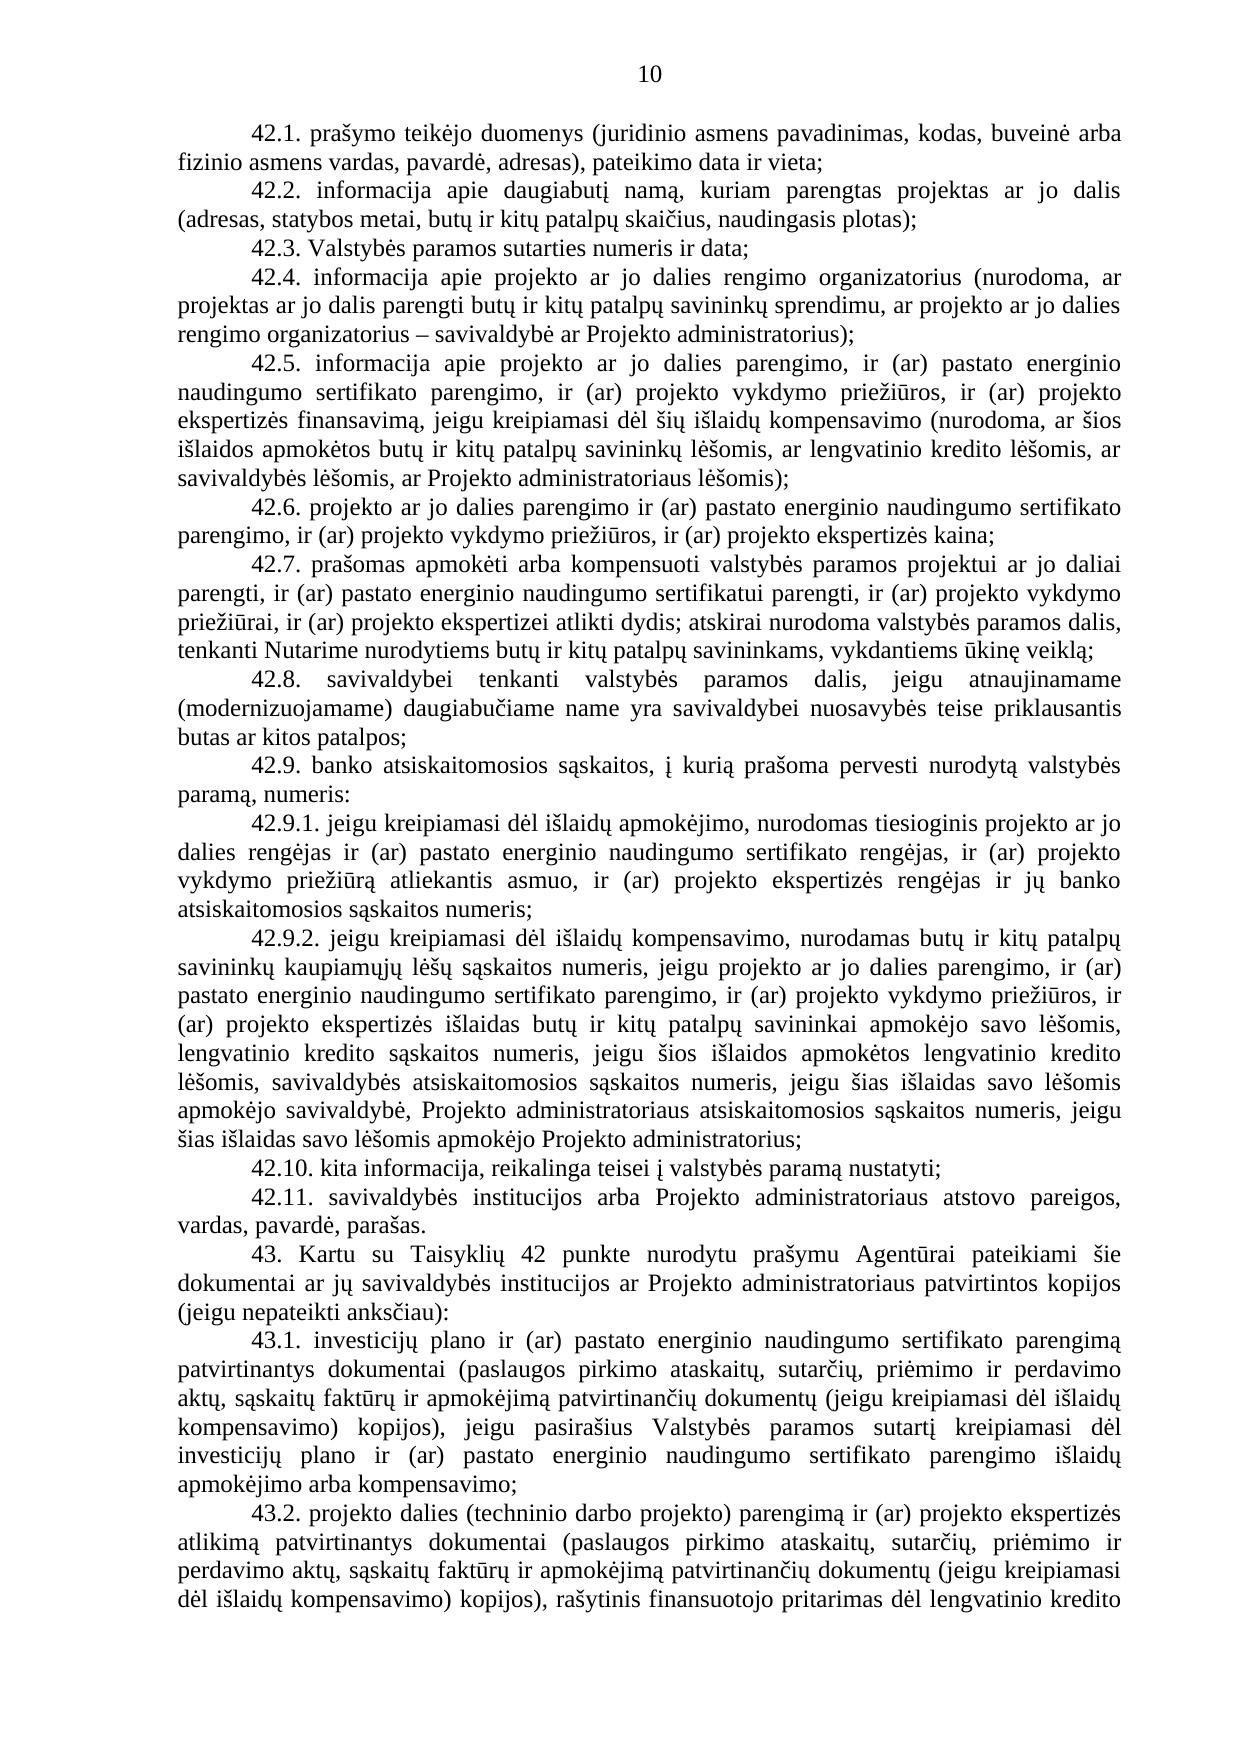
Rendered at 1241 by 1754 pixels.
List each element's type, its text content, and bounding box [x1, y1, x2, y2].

text 42.2. informacija apie daugiabutį namą, kuriam parengtas projektas ar jo dalis (adresas, statybos metai, butų ir kitų patalpų skaičius, naudingasis plotas); [177, 176, 1122, 233]
text 42.8. savivaldybei tenkanti valstybės paramos dalis, jeigu atnaujinamame (modernizuojamame) daugiabučiame name yra savivaldybei nuosavybės teise priklausantis butas ar kitos patalpos; [177, 664, 1122, 751]
text 42.5. informacija apie projekto ar jo dalies parengimo, ir (ar) pastato energinio naudingumo sertifikato parengimo, ir (ar) projekto vykdymo priežiūros, ir (ar) projekto ekspertizės finansavimą, jeigu kreipiamasi dėl šių išlaidų kompensavimo (nurodoma, ar šios išlaidos apmokėtos butų ir kitų patalpų savininkų lėšomis, ar lengvatinio kredito lėšomis, ar savivaldybės lėšomis, ar Projekto administratoriaus lėšomis); [177, 348, 1122, 492]
text 42.4. informacija apie projekto ar jo dalies rengimo organizatorius (nurodoma, ar projektas ar jo dalis parengti butų ir kitų patalpų savininkų sprendimu, ar projekto ar jo dalies rengimo organizatorius – savivaldybė ar Projekto administratorius); [177, 262, 1122, 348]
text 42.10. kita informacija, reikalinga teisei į valstybės paramą nustatyti; [177, 1153, 1122, 1182]
text 42.9. banko atsiskaitomosios sąskaitos, į kurią prašoma pervesti nurodytą valstybės paramą, numeris: [177, 751, 1122, 808]
text 42.1. prašymo teikėjo duomenys (juridinio asmens pavadinimas, kodas, buveinė arba fizinio asmens vardas, pavardė, adresas), pateikimo data ir vieta; [177, 118, 1122, 176]
text 43. Kartu su Taisyklių 42 punkte nurodytu prašymu Agentūrai pateikiami šie dokumentai ar jų savivaldybės institucijos ar Projekto administratoriaus patvirtintos kopijos (jeigu nepateikti anksčiau): [177, 1239, 1122, 1326]
text 42.7. prašomas apmokėti arba kompensuoti valstybės paramos projektui ar jo daliai parengti, ir (ar) pastato energinio naudingumo sertifikatui parengti, ir (ar) projekto vykdymo priežiūrai, ir (ar) projekto ekspertizei atlikti dydis; atskirai nurodoma valstybės paramos dalis, tenkanti Nutarime nurodytiems butų ir kitų patalpų savininkams, vykdantiems ūkinę veiklą; [177, 549, 1122, 664]
text 42.9.1. jeigu kreipiamasi dėl išlaidų apmokėjimo, nurodomas tiesioginis projekto ar jo dalies rengėjas ir (ar) pastato energinio naudingumo sertifikato rengėjas, ir (ar) projekto vykdymo priežiūrą atliekantis asmuo, ir (ar) projekto ekspertizės rengėjas ir jų banko atsiskaitomosios sąskaitos numeris; [177, 808, 1122, 923]
text 42.9.2. jeigu kreipiamasi dėl išlaidų kompensavimo, nurodamas butų ir kitų patalpų savininkų kaupiamųjų lėšų sąskaitos numeris, jeigu projekto ar jo dalies parengimo, ir (ar) pastato energinio naudingumo sertifikato parengimo, ir (ar) projekto vykdymo priežiūros, ir (ar) projekto ekspertizės išlaidas butų ir kitų patalpų savininkai apmokėjo savo lėšomis, lengvatinio kredito sąskaitos numeris, jeigu šios išlaidos apmokėtos lengvatinio kredito lėšomis, savivaldybės atsiskaitomosios sąskaitos numeris, jeigu šias išlaidas savo lėšomis apmokėjo savivaldybė, Projekto administratoriaus atsiskaitomosios sąskaitos numeris, jeigu šias išlaidas savo lėšomis apmokėjo Projekto administratorius; [177, 923, 1122, 1153]
text 42.11. savivaldybės institucijos arba Projekto administratoriaus atstovo pareigos, vardas, pavardė, parašas. [177, 1182, 1122, 1239]
text 42.3. Valstybės paramos sutarties numeris ir data; [177, 233, 1122, 262]
text 43.1. investicijų plano ir (ar) pastato energinio naudingumo sertifikato parengimą patvirtinantys dokumentai (paslaugos pirkimo ataskaitų, sutarčių, priėmimo ir perdavimo aktų, sąskaitų faktūrų ir apmokėjimą patvirtinančių dokumentų (jeigu kreipiamasi dėl išlaidų kompensavimo) kopijos), jeigu pasirašius Valstybės paramos sutartį kreipiamasi dėl investicijų plano ir (ar) pastato energinio naudingumo sertifikato parengimo išlaidų apmokėjimo arba kompensavimo; [177, 1326, 1122, 1498]
text 42.6. projekto ar jo dalies parengimo ir (ar) pastato energinio naudingumo sertifikato parengimo, ir (ar) projekto vykdymo priežiūros, ir (ar) projekto ekspertizės kaina; [177, 492, 1122, 549]
text 43.2. projekto dalies (techninio darbo projekto) parengimą ir (ar) projekto ekspertizės atlikimą patvirtinantys dokumentai (paslaugos pirkimo ataskaitų, sutarčių, priėmimo ir perdavimo aktų, sąskaitų faktūrų ir apmokėjimą patvirtinančių dokumentų (jeigu kreipiamasi dėl išlaidų kompensavimo) kopijos), rašytinis finansuotojo pritarimas dėl lengvatinio kredito [177, 1498, 1122, 1613]
